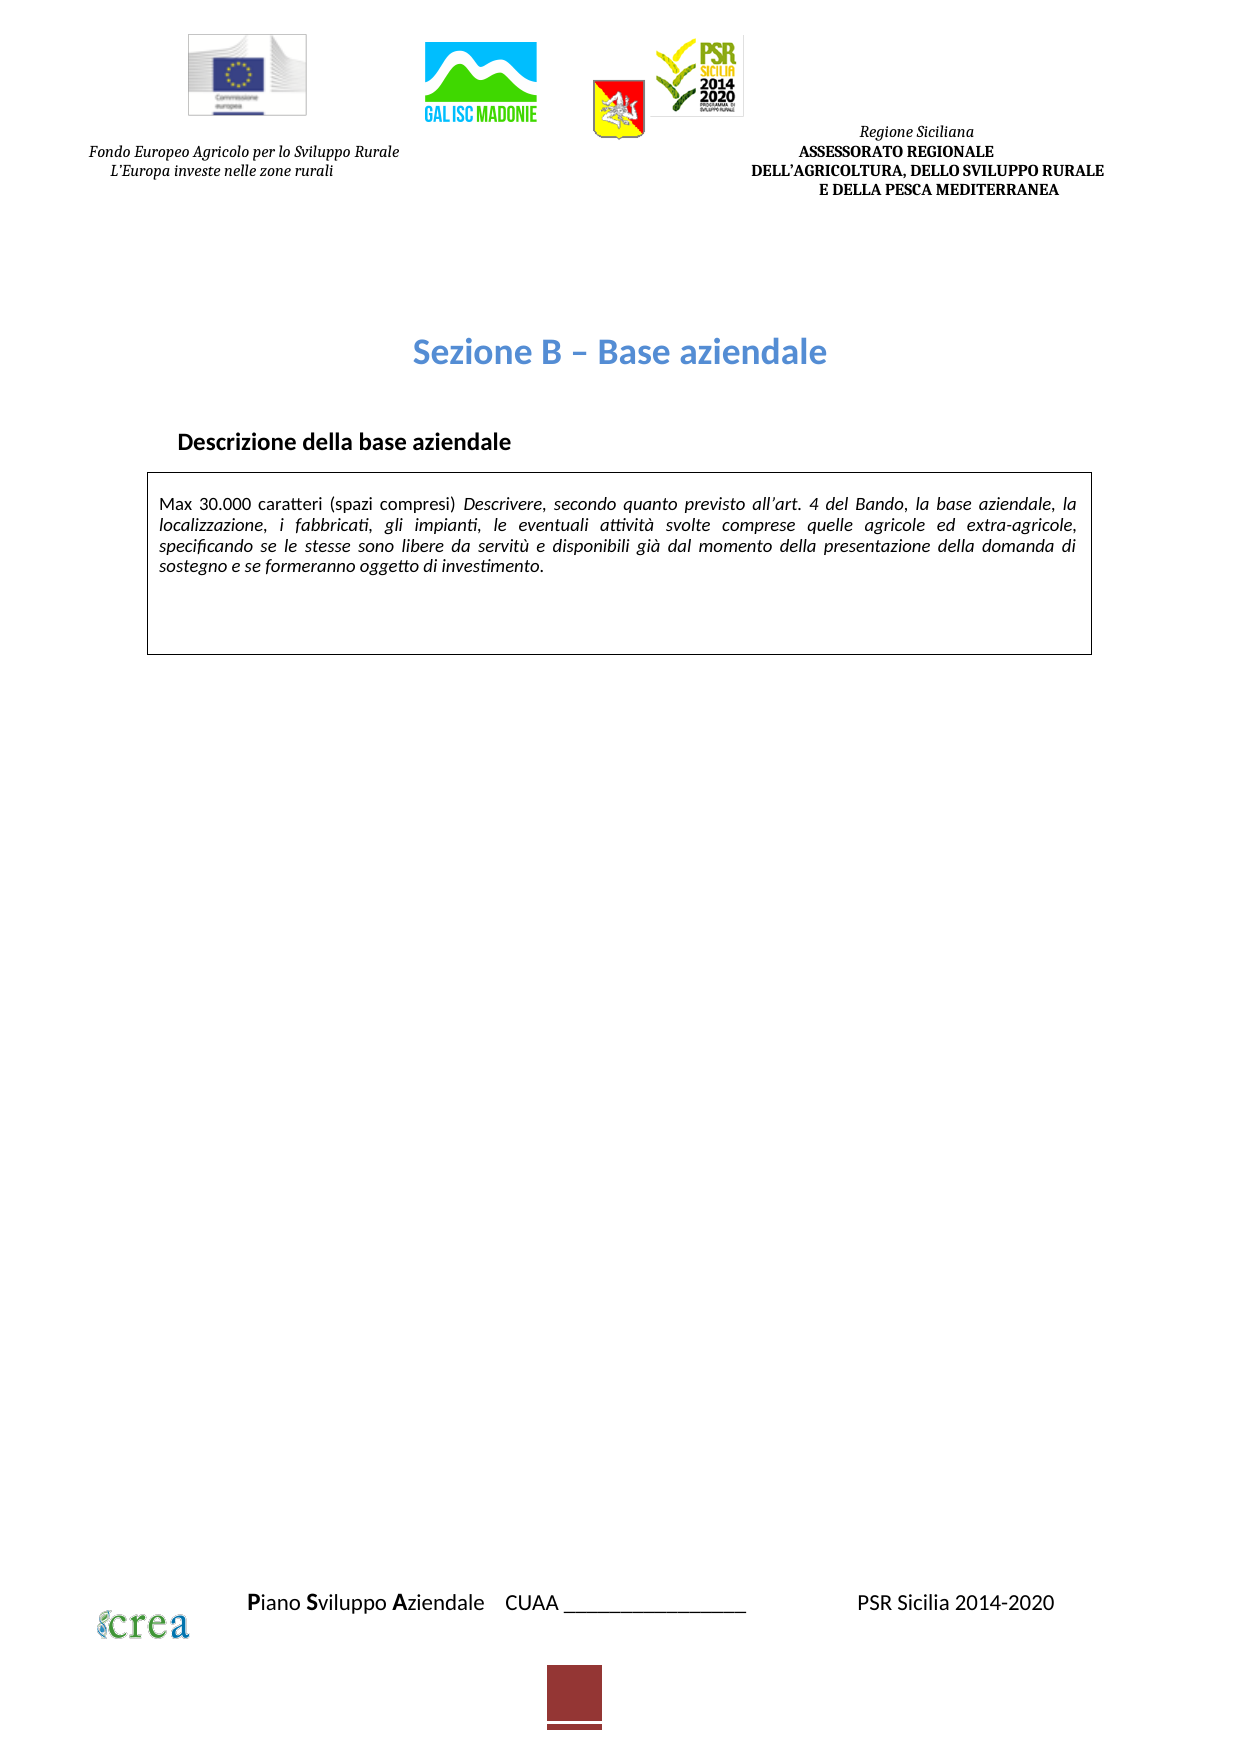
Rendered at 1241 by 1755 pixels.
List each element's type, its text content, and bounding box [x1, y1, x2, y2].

table_header Max 30.000 caratteri (spazi compresi) Descrivere, secondo quanto previsto all’art. 4 del Bando, la base aziendale, la localizzazione, i fabbricati, gli impianti, le eventuali attività svolte comprese quelle agricole ed extra-agricole, specificando se le stesse sono libere da servitù e disponibili già dal momento della presentazione della domanda di sostegno e se formeranno oggetto di investimento. [148, 473, 1091, 654]
subtitle Sezione B – Base aziendale [148, 328, 1093, 373]
text Descrizione della base aziendale [177, 426, 1093, 457]
